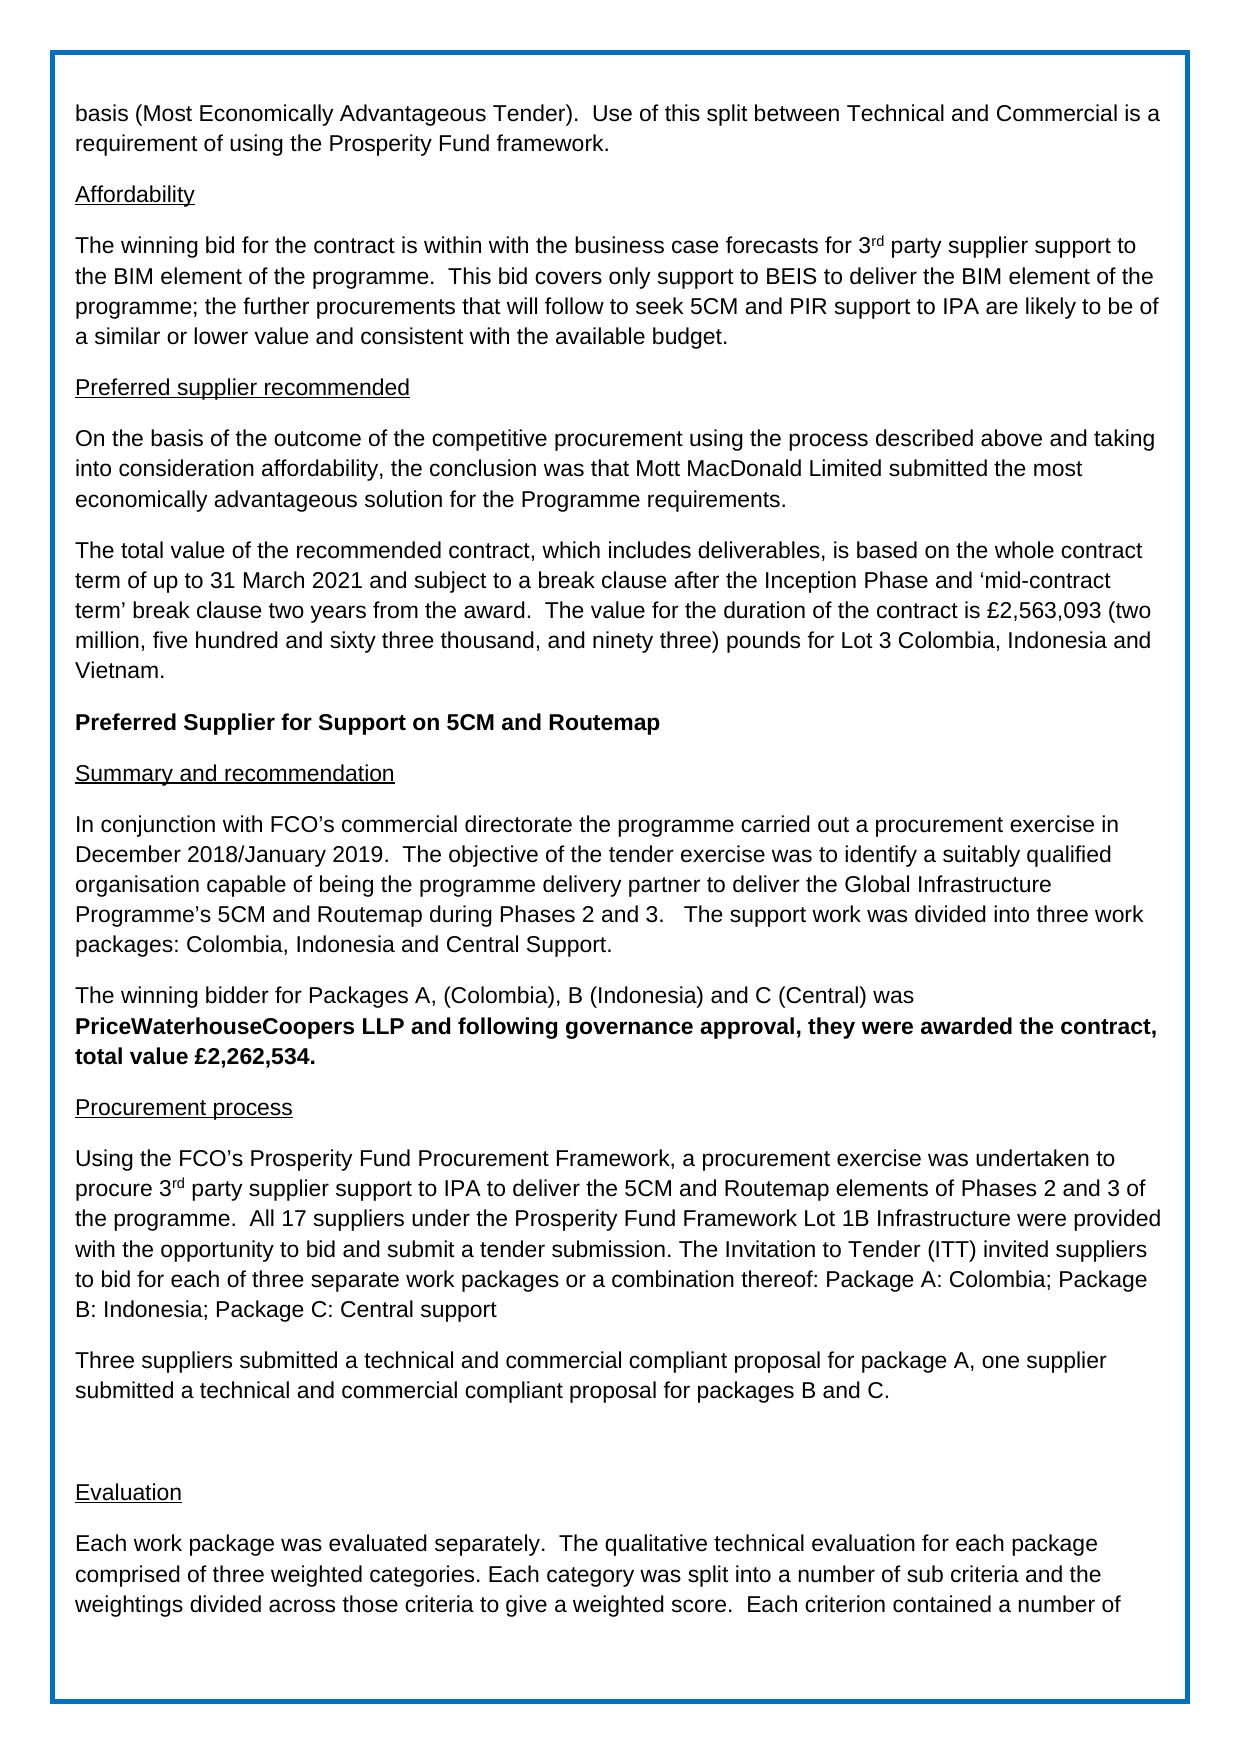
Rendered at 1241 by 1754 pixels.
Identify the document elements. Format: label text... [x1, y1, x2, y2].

text The winning bid for the contract is within with the business case forecasts for 3rd party supplier support to the BIM element of the programme. This bid covers only support to BEIS to deliver the BIM element of the programme; the further procurements that will follow to seek 5CM and PIR support to IPA are likely to be of a similar or lower value and consistent with the available budget. [75, 232, 1165, 349]
text basis (Most Economically Advantageous Tender). Use of this split between Technical and Commercial is a requirement of using the Prosperity Fund framework. [75, 100, 1165, 157]
text Evaluation [75, 1479, 1165, 1506]
text In conjunction with FCO’s commercial directorate the programme carried out a procurement exercise in December 2018/January 2019. The objective of the tender exercise was to identify a suitably qualified organisation capable of being the programme delivery partner to deliver the Global Infrastructure Programme’s 5CM and Routemap during Phases 2 and 3. The support work was divided into three work packages: Colombia, Indonesia and Central Support. [75, 811, 1165, 958]
text Each work package was evaluated separately. The qualitative technical evaluation for each package comprised of three weighted categories. Each category was split into a number of sub criteria and the weightings divided across those criteria to give a weighted score. Each criterion contained a number of [75, 1530, 1165, 1617]
text Preferred Supplier for Support on 5CM and Routemap [75, 708, 1165, 735]
text The winning bidder for Packages A, (Colombia), B (Indonesia) and C (Central) was PriceWaterhouseCoopers LLP and following governance approval, they were awarded the contract, total value £2,262,534. [75, 982, 1165, 1069]
text The total value of the recommended contract, which includes deliverables, is based on the whole contract term of up to 31 March 2021 and subject to a break clause after the Inception Phase and ‘mid-contract term’ break clause two years from the award. The value for the duration of the contract is £2,563,093 (two million, five hundred and sixty three thousand, and ninety three) pounds for Lot 3 Colombia, Indonesia and Vietnam. [75, 537, 1165, 684]
text Preferred supplier recommended [75, 374, 1165, 400]
text Procurement process [75, 1094, 1165, 1120]
text Using the FCO’s Prosperity Fund Procurement Framework, a procurement exercise was undertaken to procure 3rd party supplier support to IPA to deliver the 5CM and Routemap elements of Phases 2 and 3 of the programme. All 17 suppliers under the Prosperity Fund Framework Lot 1B Infrastructure were provided with the opportunity to bid and submit a tender submission. The Invitation to Tender (ITT) invited suppliers to bid for each of three separate work packages or a combination thereof: Package A: Colombia; Package B: Indonesia; Package C: Central support [75, 1145, 1165, 1322]
text On the basis of the outcome of the competitive procurement using the process described above and taking into consideration affordability, the conclusion was that Mott MacDonald Limited submitted the most economically advantageous solution for the Programme requirements. [75, 425, 1165, 512]
text Three suppliers submitted a technical and commercial compliant proposal for package A, one supplier submitted a technical and commercial compliant proposal for packages B and C. [75, 1347, 1165, 1403]
text Summary and recommendation [75, 759, 1165, 786]
text Affordability [75, 181, 1165, 208]
